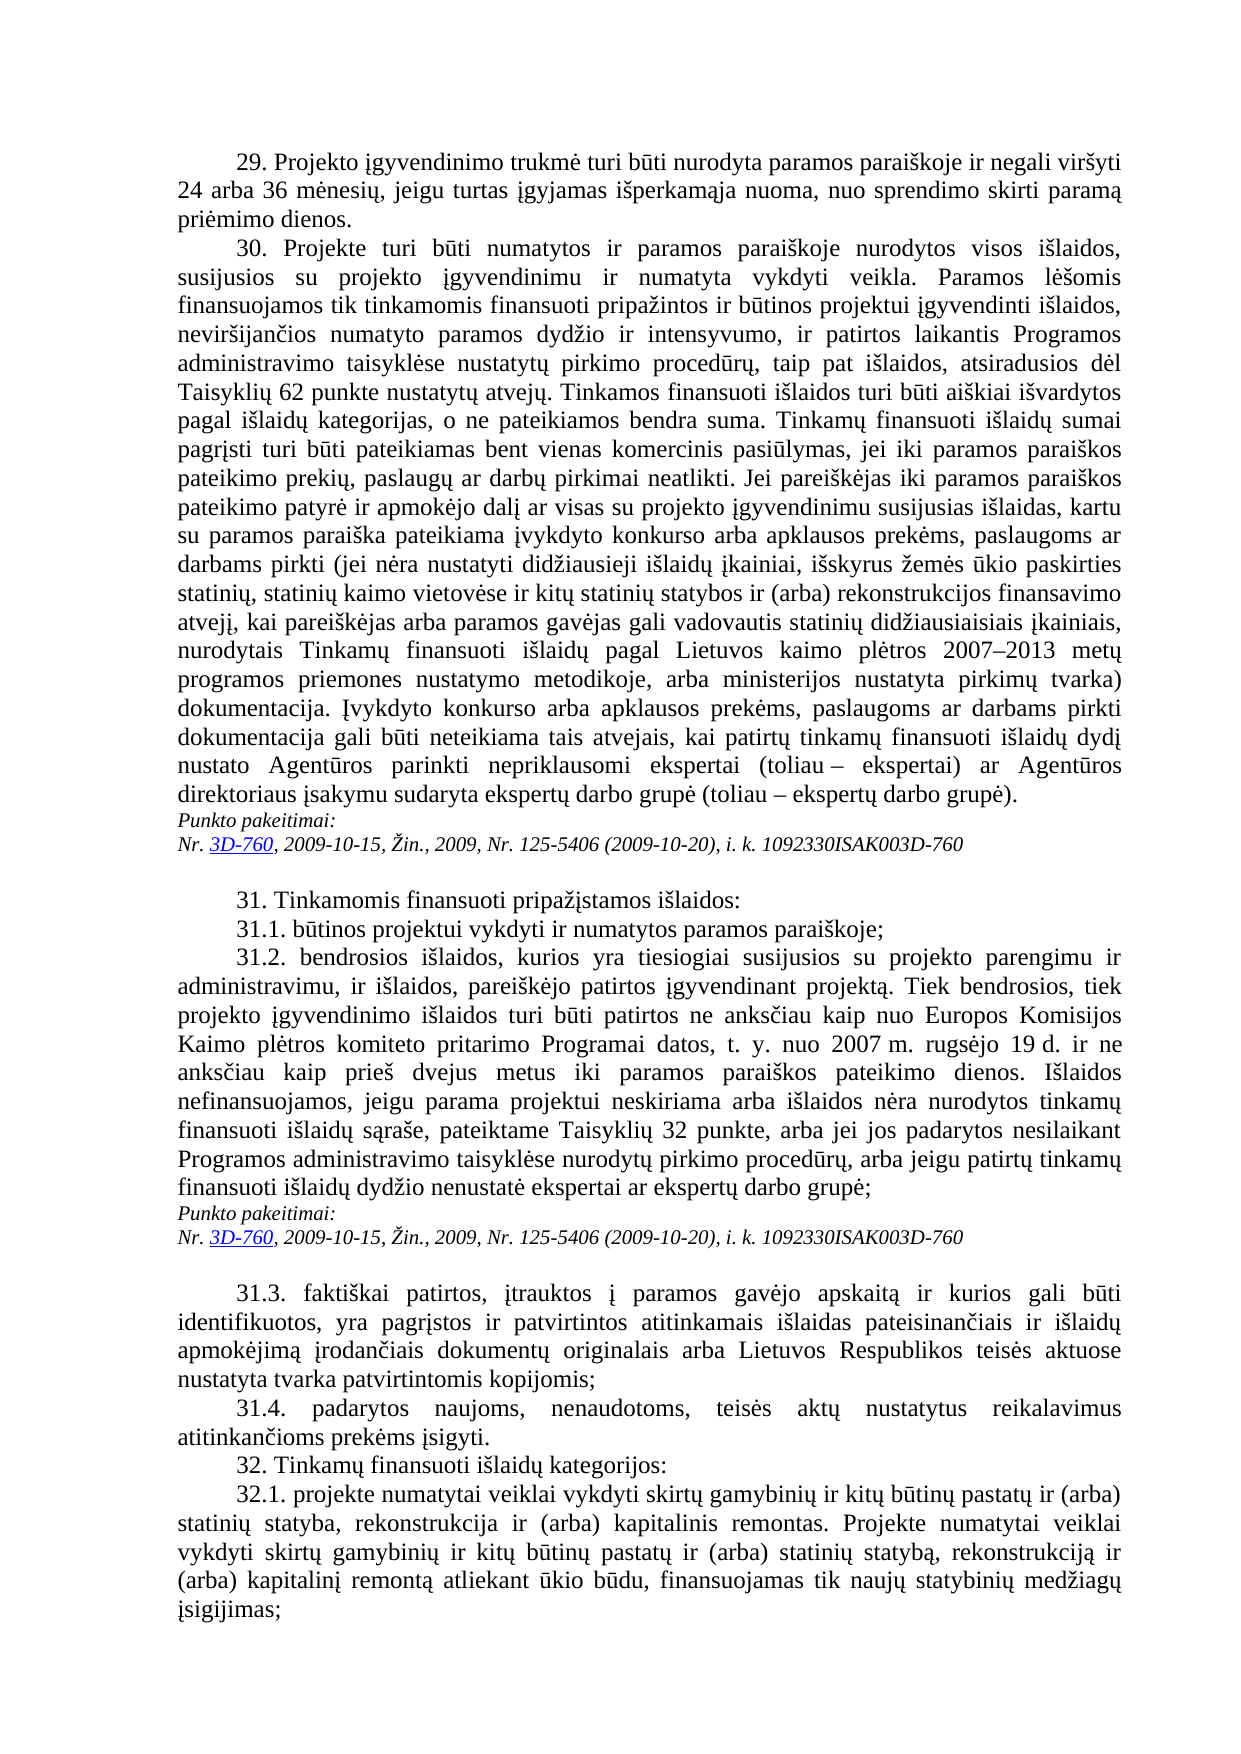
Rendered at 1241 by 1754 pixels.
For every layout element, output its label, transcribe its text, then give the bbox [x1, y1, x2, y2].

text 30. Projekte turi būti numatytos ir paramos paraiškoje nurodytos visos išlaidos, susijusios su projekto įgyvendinimu ir numatyta vykdyti veikla. Paramos lėšomis finansuojamos tik tinkamomis finansuoti pripažintos ir būtinos projektui įgyvendinti išlaidos, neviršijančios numatyto paramos dydžio ir intensyvumo, ir patirtos laikantis Programos administravimo taisyklėse nustatytų pirkimo procedūrų, taip pat išlaidos, atsiradusios dėl Taisyklių 62 punkte nustatytų atvejų. Tinkamos finansuoti išlaidos turi būti aiškiai išvardytos pagal išlaidų kategorijas, o ne pateikiamos bendra suma. Tinkamų finansuoti išlaidų sumai pagrįsti turi būti pateikiamas bent vienas komercinis pasiūlymas, jei iki paramos paraiškos pateikimo prekių, paslaugų ar darbų pirkimai neatlikti. Jei pareiškėjas iki paramos paraiškos pateikimo patyrė ir apmokėjo dalį ar visas su projekto įgyvendinimu susijusias išlaidas, kartu su paramos paraiška pateikiama įvykdyto konkurso arba apklausos prekėms, paslaugoms ar darbams pirkti (jei nėra nustatyti didžiausieji išlaidų įkainiai, išskyrus žemės ūkio paskirties statinių, statinių kaimo vietovėse ir kitų statinių statybos ir (arba) rekonstrukcijos finansavimo atvejį, kai pareiškėjas arba paramos gavėjas gali vadovautis statinių didžiausiaisiais įkainiais, nurodytais Tinkamų finansuoti išlaidų pagal Lietuvos kaimo plėtros 2007–2013 metų programos priemones nustatymo metodikoje, arba ministerijos nustatyta pirkimų tvarka) dokumentacija. Įvykdyto konkurso arba apklausos prekėms, paslaugoms ar darbams pirkti dokumentacija gali būti neteikiama tais atvejais, kai patirtų tinkamų finansuoti išlaidų dydį nustato Agentūros parinkti nepriklausomi ekspertai (toliau – ekspertai) ar Agentūros direktoriaus įsakymu sudaryta ekspertų darbo grupė (toliau – ekspertų darbo grupė). [177, 233, 1122, 808]
text Punkto pakeitimai: [177, 1201, 1122, 1225]
text Nr. 3D-760, 2009-10-15, Žin., 2009, Nr. 125-5406 (2009-10-20), i. k. 1092330ISAK003D-760 [177, 832, 1122, 856]
text 31.4. padarytos naujoms, nenaudotoms, teisės aktų nustatytus reikalavimus atitinkančioms prekėms įsigyti. [177, 1393, 1122, 1451]
text 31.3. faktiškai patirtos, įtrauktos į paramos gavėjo apskaitą ir kurios gali būti identifikuotos, yra pagrįstos ir patvirtintos atitinkamais išlaidas pateisinančiais ir išlaidų apmokėjimą įrodančiais dokumentų originalais arba Lietuvos Respublikos teisės aktuose nustatyta tvarka patvirtintomis kopijomis; [177, 1278, 1122, 1393]
text 31. Tinkamomis finansuoti pripažįstamos išlaidos: [177, 885, 1122, 914]
text 32.1. projekte numatytai veiklai vykdyti skirtų gamybinių ir kitų būtinų pastatų ir (arba) statinių statyba, rekonstrukcija ir (arba) kapitalinis remontas. Projekte numatytai veiklai vykdyti skirtų gamybinių ir kitų būtinų pastatų ir (arba) statinių statybą, rekonstrukciją ir (arba) kapitalinį remontą atliekant ūkio būdu, finansuojamas tik naujų statybinių medžiagų įsigijimas; [177, 1479, 1122, 1623]
text 29. Projekto įgyvendinimo trukmė turi būti nurodyta paramos paraiškoje ir negali viršyti 24 arba 36 mėnesių, jeigu turtas įgyjamas išperkamąja nuoma, nuo sprendimo skirti paramą priėmimo dienos. [177, 147, 1122, 233]
text 32. Tinkamų finansuoti išlaidų kategorijos: [177, 1451, 1122, 1479]
text 31.1. būtinos projektui vykdyti ir numatytos paramos paraiškoje; [177, 914, 1122, 942]
text 31.2. bendrosios išlaidos, kurios yra tiesiogiai susijusios su projekto parengimu ir administravimu, ir išlaidos, pareiškėjo patirtos įgyvendinant projektą. Tiek bendrosios, tiek projekto įgyvendinimo išlaidos turi būti patirtos ne anksčiau kaip nuo Europos Komisijos Kaimo plėtros komiteto pritarimo Programai datos, t. y. nuo 2007 m. rugsėjo 19 d. ir ne anksčiau kaip prieš dvejus metus iki paramos paraiškos pateikimo dienos. Išlaidos nefinansuojamos, jeigu parama projektui neskiriama arba išlaidos nėra nurodytos tinkamų finansuoti išlaidų sąraše, pateiktame Taisyklių 32 punkte, arba jei jos padarytos nesilaikant Programos administravimo taisyklėse nurodytų pirkimo procedūrų, arba jeigu patirtų tinkamų finansuoti išlaidų dydžio nenustatė ekspertai ar ekspertų darbo grupė; [177, 942, 1122, 1201]
text Punkto pakeitimai: [177, 808, 1122, 832]
text Nr. 3D-760, 2009-10-15, Žin., 2009, Nr. 125-5406 (2009-10-20), i. k. 1092330ISAK003D-760 [177, 1225, 1122, 1249]
